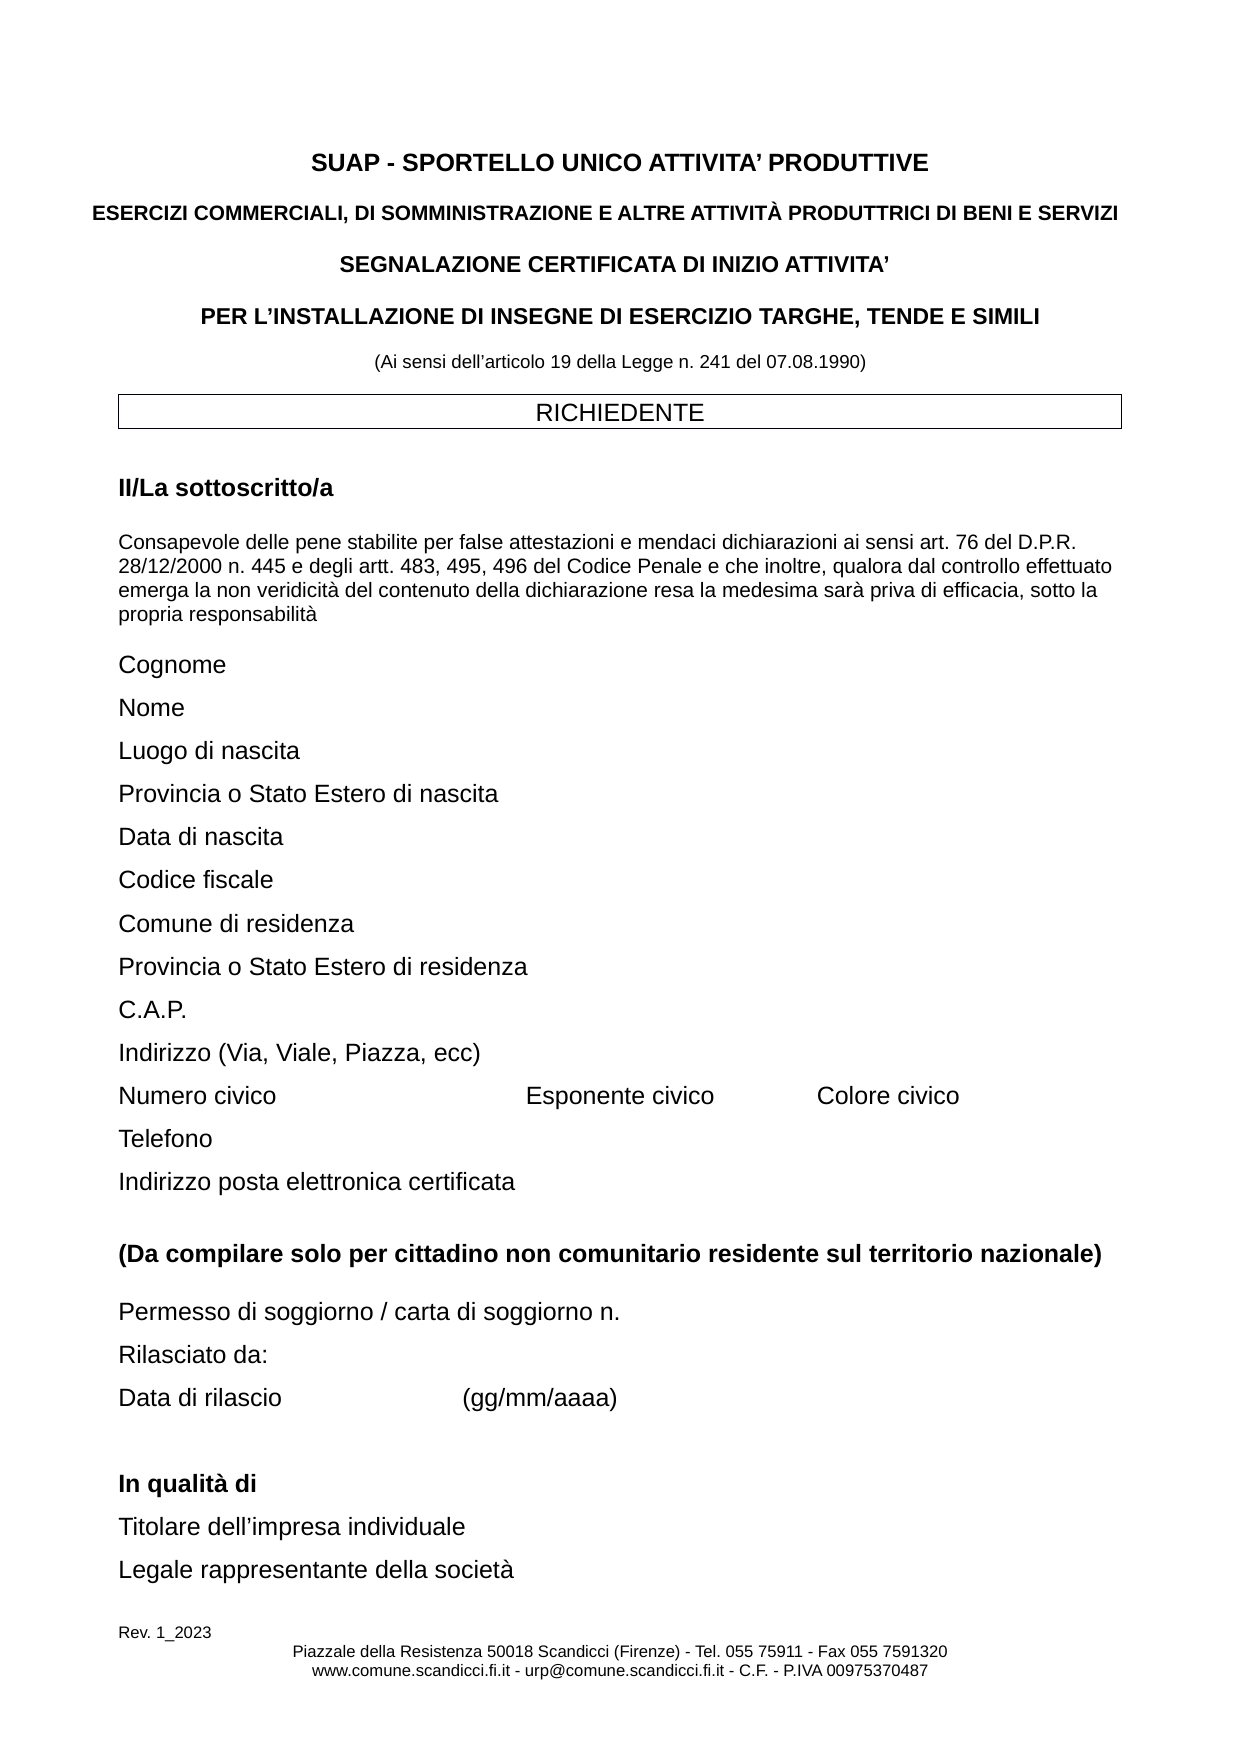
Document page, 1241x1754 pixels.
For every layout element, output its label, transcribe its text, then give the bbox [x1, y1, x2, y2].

text In qualità di [118, 1469, 1122, 1498]
text Nome [118, 693, 1122, 722]
text Indirizzo (Via, Viale, Piazza, ecc) [118, 1038, 1122, 1067]
text Numero civico Esponente civico Colore civico [118, 1081, 1122, 1110]
text SEGNALAZIONE CERTIFICATA DI INIZIO ATTIVITA’ [118, 251, 1122, 277]
text Provincia o Stato Estero di residenza [118, 952, 1122, 980]
text II/La sottoscritto/a [118, 472, 1122, 501]
text ESERCIZI COMMERCIALI, DI SOMMINISTRAZIONE E ALTRE ATTIVITÀ PRODUTTRICI DI BENI E SERVIZI [89, 200, 1122, 224]
text Data di nascita [118, 822, 1122, 851]
text Titolare dell’impresa individuale [118, 1512, 1122, 1541]
text (Da compilare solo per cittadino non comunitario residente sul territorio nazionale) [118, 1239, 1122, 1268]
text (Ai sensi dell’articolo 19 della Legge n. 241 del 07.08.1990) [118, 351, 1122, 373]
text Legale rappresentante della società [118, 1555, 1122, 1584]
text SUAP - SPORTELLO UNICO ATTIVITA’ PRODUTTIVE [118, 148, 1122, 176]
text Indirizzo posta elettronica certificata [118, 1167, 1122, 1196]
text Data di rilascio (gg/mm/aaaa) [118, 1383, 1122, 1412]
text Rilasciato da: [118, 1340, 1122, 1368]
text Provincia o Stato Estero di nascita [118, 779, 1122, 808]
text Codice fiscale [118, 865, 1122, 894]
text Permesso di soggiorno / carta di soggiorno n. [118, 1297, 1122, 1325]
text RICHIEDENTE [119, 395, 1121, 428]
text C.A.P. [118, 995, 1122, 1023]
text Cognome [118, 650, 1122, 678]
text PER L’INSTALLAZIONE DI INSEGNE DI ESERCIZIO TARGHE, TENDE E SIMILI [118, 303, 1122, 330]
text Telefono [118, 1124, 1122, 1153]
text Comune di residenza [118, 908, 1122, 937]
text Consapevole delle pene stabilite per false attestazioni e mendaci dichiarazioni ai sensi art. 76 del D.P.R. 28/12/2000 n. 445 e degli artt. 483, 495, 496 del Codice Penale e che inoltre, qualora dal controllo effettuato emerga la non veridicità del contenuto della dichiarazione resa la medesima sarà priva di efficacia, sotto la propria responsabilità [118, 530, 1122, 626]
text Luogo di nascita [118, 736, 1122, 765]
